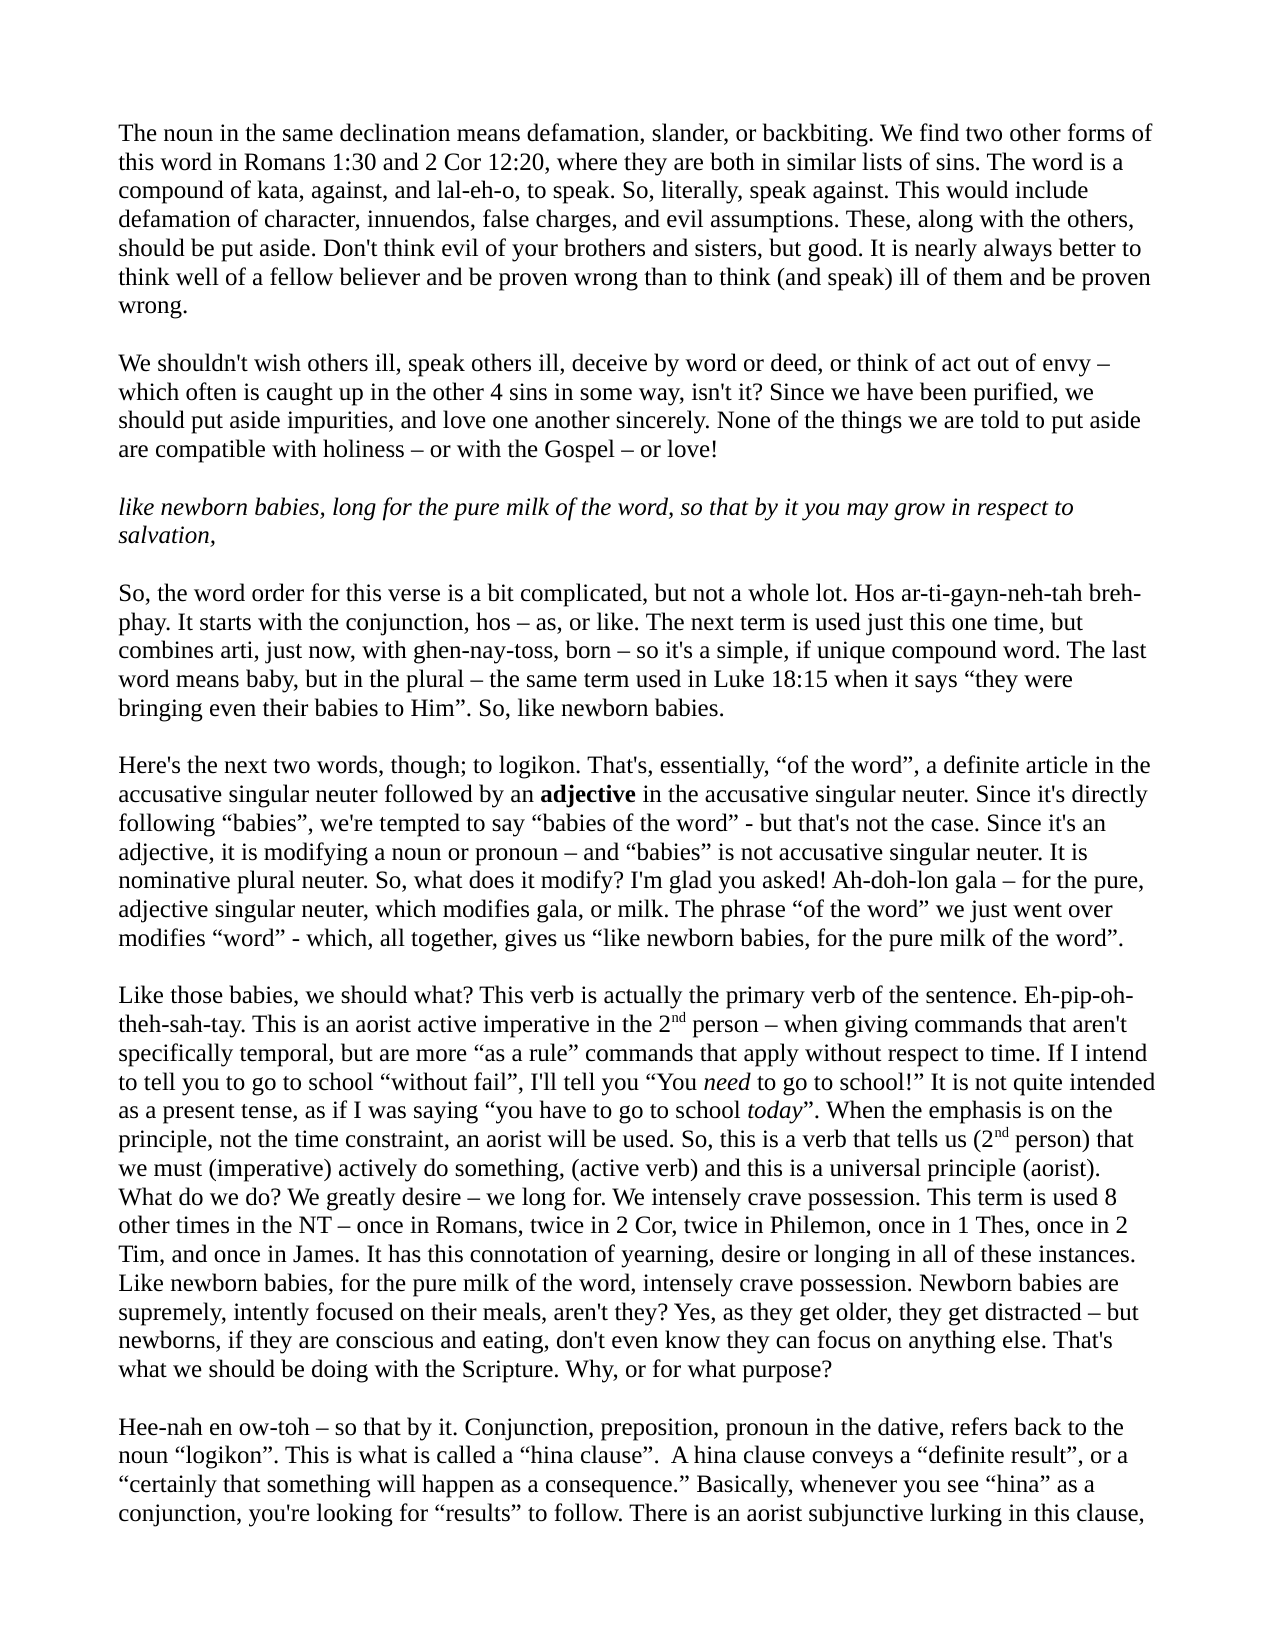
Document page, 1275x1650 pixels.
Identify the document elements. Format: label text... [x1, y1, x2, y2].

text Like those babies, we should what? This verb is actually the primary verb of the sentence. Eh-pip-oh-theh-sah-tay. This is an aorist active imperative in the 2nd person – when giving commands that aren't specifically temporal, but are more “as a rule” commands that apply without respect to time. If I intend to tell you to go to school “without fail”, I'll tell you “You need to go to school!” It is not quite intended as a present tense, as if I was saying “you have to go to school today”. When the emphasis is on the principle, not the time constraint, an aorist will be used. So, this is a verb that tells us (2nd person) that we must (imperative) actively do something, (active verb) and this is a universal principle (aorist). What do we do? We greatly desire – we long for. We intensely crave possession. This term is used 8 other times in the NT – once in Romans, twice in 2 Cor, twice in Philemon, once in 1 Thes, once in 2 Tim, and once in James. It has this connotation of yearning, desire or longing in all of these instances. Like newborn babies, for the pure milk of the word, intensely crave possession. Newborn babies are supremely, intently focused on their meals, aren't they? Yes, as they get older, they get distracted – but newborns, if they are conscious and eating, don't even know they can focus on anything else. That's what we should be doing with the Scripture. Why, or for what purpose? [118, 981, 1157, 1383]
text We shouldn't wish others ill, speak others ill, deceive by word or deed, or think of act out of envy – which often is caught up in the other 4 sins in some way, isn't it? Since we have been purified, we should put aside impurities, and love one another sincerely. None of the things we are told to put aside are compatible with holiness – or with the Gospel – or love! [118, 348, 1157, 463]
text So, the word order for this verse is a bit complicated, but not a whole lot. Hos ar-ti-gayn-neh-tah breh-phay. It starts with the conjunction, hos – as, or like. The next term is used just this one time, but combines arti, just now, with ghen-nay-toss, born – so it's a simple, if unique compound word. The last word means baby, but in the plural – the same term used in Luke 18:15 when it says “they were bringing even their babies to Him”. So, like newborn babies. [118, 578, 1157, 722]
text like newborn babies, long for the pure milk of the word, so that by it you may grow in respect to salvation, [118, 492, 1157, 549]
text Hee-nah en ow-toh – so that by it. Conjunction, preposition, pronoun in the dative, refers back to the noun “logikon”. This is what is called a “hina clause”. A hina clause conveys a “definite result”, or a “certainly that something will happen as a consequence.” Basically, whenever you see “hina” as a conjunction, you're looking for “results” to follow. There is an aorist subjunctive lurking in this clause, [118, 1412, 1157, 1527]
text Here's the next two words, though; to logikon. That's, essentially, “of the word”, a definite article in the accusative singular neuter followed by an adjective in the accusative singular neuter. Since it's directly following “babies”, we're tempted to say “babies of the word” - but that's not the case. Since it's an adjective, it is modifying a noun or pronoun – and “babies” is not accusative singular neuter. It is nominative plural neuter. So, what does it modify? I'm glad you asked! Ah-doh-lon gala – for the pure, adjective singular neuter, which modifies gala, or milk. The phrase “of the word” we just went over modifies “word” - which, all together, gives us “like newborn babies, for the pure milk of the word”. [118, 751, 1157, 952]
text The noun in the same declination means defamation, slander, or backbiting. We find two other forms of this word in Romans 1:30 and 2 Cor 12:20, where they are both in similar lists of sins. The word is a compound of kata, against, and lal-eh-o, to speak. So, literally, speak against. This would include defamation of character, innuendos, false charges, and evil assumptions. These, along with the others, should be put aside. Don't think evil of your brothers and sisters, but good. It is nearly always better to think well of a fellow believer and be proven wrong than to think (and speak) ill of them and be proven wrong. [118, 118, 1157, 319]
